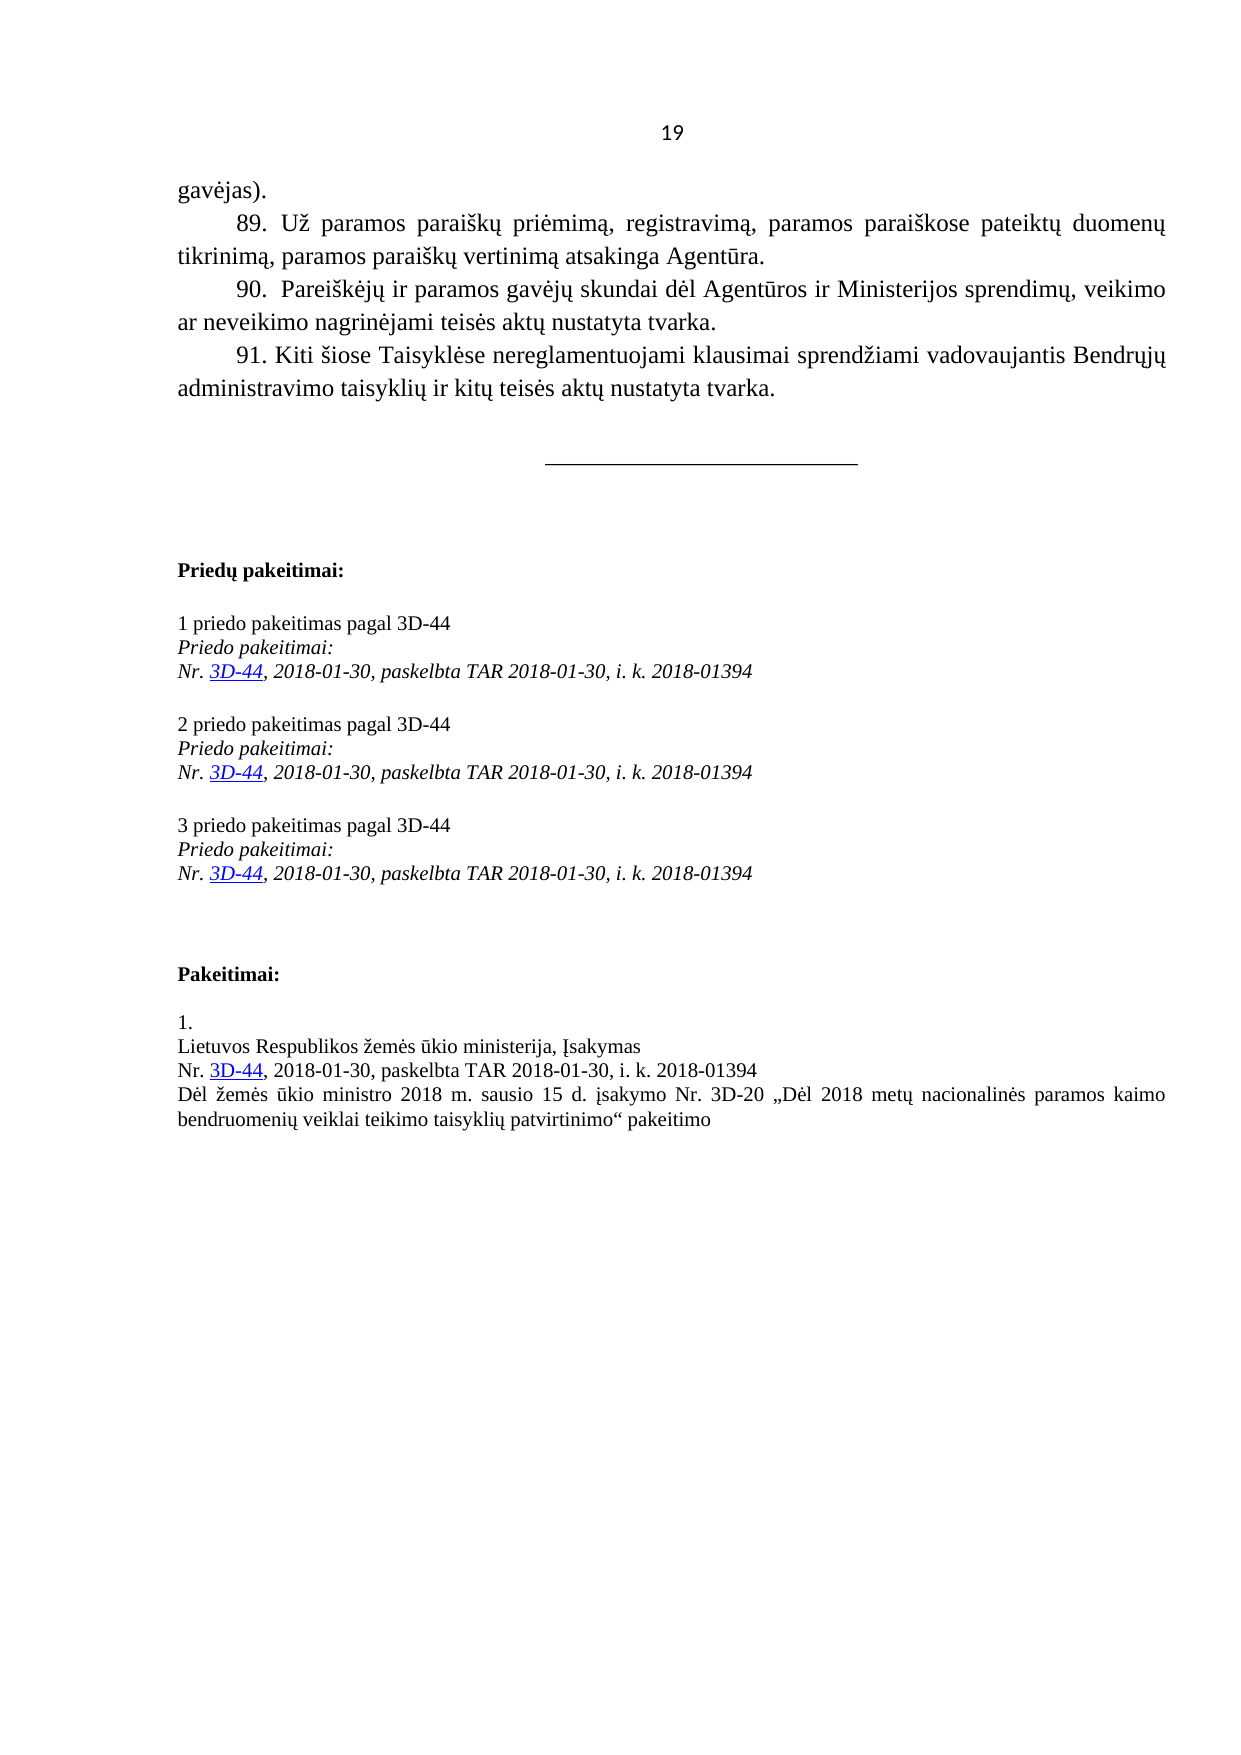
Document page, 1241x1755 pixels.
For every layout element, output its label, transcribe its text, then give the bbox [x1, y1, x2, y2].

text Priedo pakeitimai: [177, 635, 1167, 659]
text 90. Pareiškėjų ir paramos gavėjų skundai dėl Agentūros ir Ministerijos sprendimų, veikimo ar neveikimo nagrinėjami teisės aktų nustatyta tvarka. [177, 274, 1167, 336]
text gavėjas). [177, 175, 1167, 204]
text Priedo pakeitimai: [177, 837, 1167, 861]
text Nr. 3D-44, 2018-01-30, paskelbta TAR 2018-01-30, i. k. 2018-01394 [177, 1058, 1167, 1082]
text Nr. 3D-44, 2018-01-30, paskelbta TAR 2018-01-30, i. k. 2018-01394 [177, 760, 1167, 784]
text Pakeitimai: [177, 962, 1167, 986]
text 91. Kiti šiose Taisyklėse nereglamentuojami klausimai sprendžiami vadovaujantis Bendrųjų administravimo taisyklių ir kitų teisės aktų nustatyta tvarka. [177, 340, 1167, 402]
text 89. Už paramos paraiškų priėmimą, registravimą, paramos paraiškose pateiktų duomenų tikrinimą, paramos paraiškų vertinimą atsakinga Agentūra. [177, 208, 1167, 270]
text _________________________ [177, 439, 1167, 468]
text 2 priedo pakeitimas pagal 3D-44 [177, 712, 1167, 736]
text Priedo pakeitimai: [177, 736, 1167, 760]
text 3 priedo pakeitimas pagal 3D-44 [177, 813, 1167, 837]
text Priedų pakeitimai: [177, 558, 1167, 582]
text 1 priedo pakeitimas pagal 3D-44 [177, 611, 1167, 635]
text Nr. 3D-44, 2018-01-30, paskelbta TAR 2018-01-30, i. k. 2018-01394 [177, 659, 1167, 683]
text 1. [177, 1010, 1167, 1034]
text Nr. 3D-44, 2018-01-30, paskelbta TAR 2018-01-30, i. k. 2018-01394 [177, 861, 1167, 885]
text Lietuvos Respublikos žemės ūkio ministerija, Įsakymas [177, 1034, 1167, 1058]
text Dėl žemės ūkio ministro 2018 m. sausio 15 d. įsakymo Nr. 3D-20 „Dėl 2018 metų nacionalinės paramos kaimo bendruomenių veiklai teikimo taisyklių patvirtinimo“ pakeitimo [177, 1082, 1167, 1131]
